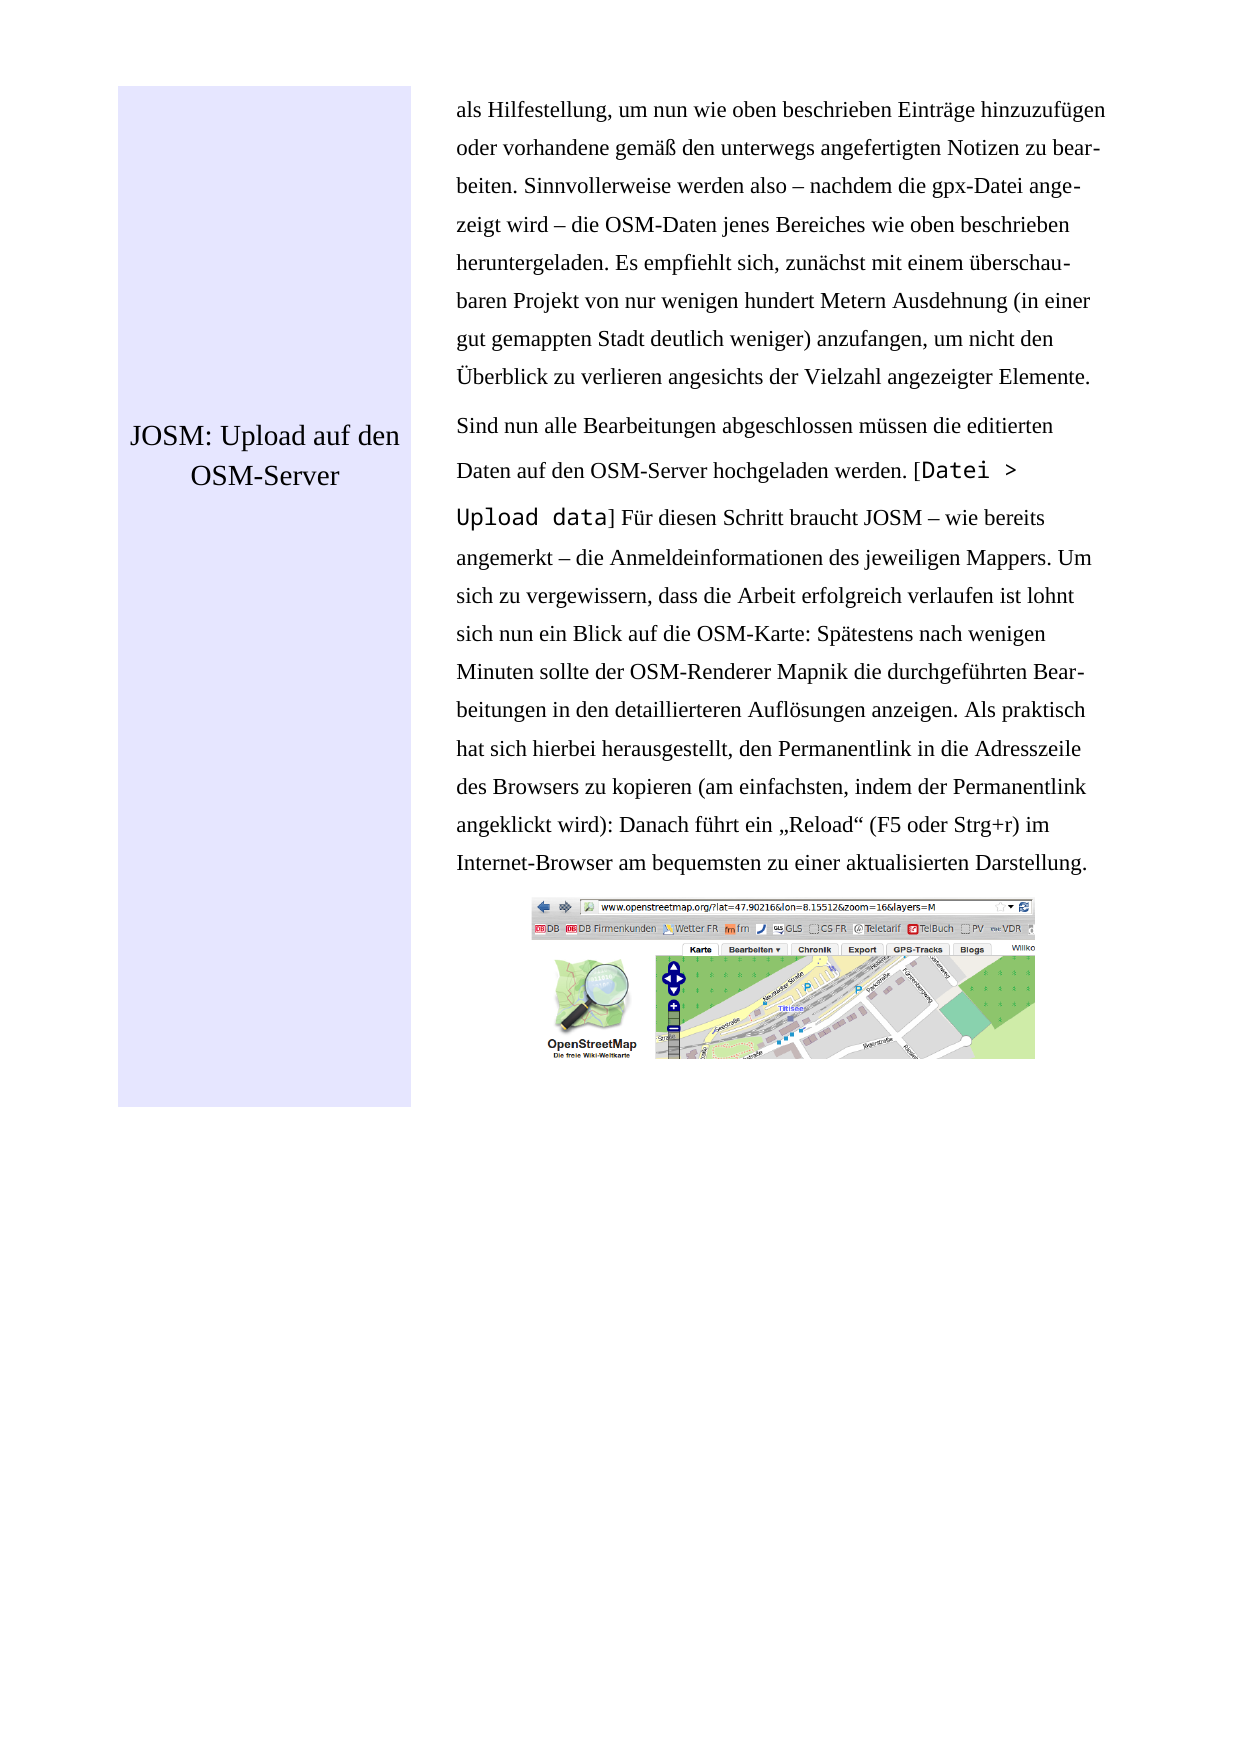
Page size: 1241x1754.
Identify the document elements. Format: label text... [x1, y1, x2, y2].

table_cell als Hilfestellung, um nun wie oben beschrieben Einträge hinzuzufügen oder vorhandene gemäß den unterwegs angefertigten Notizen zu bear­beiten. Sinnvollerweise werden also – nachdem die gpx-Datei ange­zeigt wird – die OSM-Daten jenes Bereiches wie oben beschrieben heruntergeladen. Es empfiehlt sich, zunächst mit einem überschau­baren Projekt von nur wenigen hundert Metern Ausdehnung (in einer gut gemappten Stadt deutlich weniger) anzufangen, um nicht den Über­blick zu verlieren angesichts der Vielzahl angezeigter Elemente. [445, 86, 1122, 401]
picture [531, 897, 1035, 1059]
table_cell [411, 86, 444, 401]
table_cell JOSM: Upload auf den OSM-Server [118, 401, 411, 1107]
table_cell [411, 401, 444, 1107]
table_cell [118, 86, 411, 401]
table_cell Sind nun alle Bearbeitungen abgeschlossen müssen die editierten Daten auf den OSM-Server hochgeladen werden. [Datei > Upload data] Für diesen Schritt braucht JOSM – wie bereits angemerkt – die Anmeldeinformationen des jeweiligen Mappers. Um sich zu vergewissern, dass die Arbeit erfolgreich verlaufen ist lohnt sich nun ein Blick auf die OSM-Karte: Spätestens nach wenigen Minuten sollte der OSM-Renderer Mapnik die durchgeführten Bear­beitungen in den detaillierteren Auflösungen anzeigen. Als praktisch hat sich hierbei herausgestellt, den Permanentlink in die Adresszeile des Browsers zu kopieren (am einfachsten, indem der Permanentlink angeklickt wird): Danach führt ein „Reload“ (F5 oder Strg+r) im Internet-Browser am bequemsten zu einer aktualisierten Darstellung. [445, 401, 1122, 1107]
